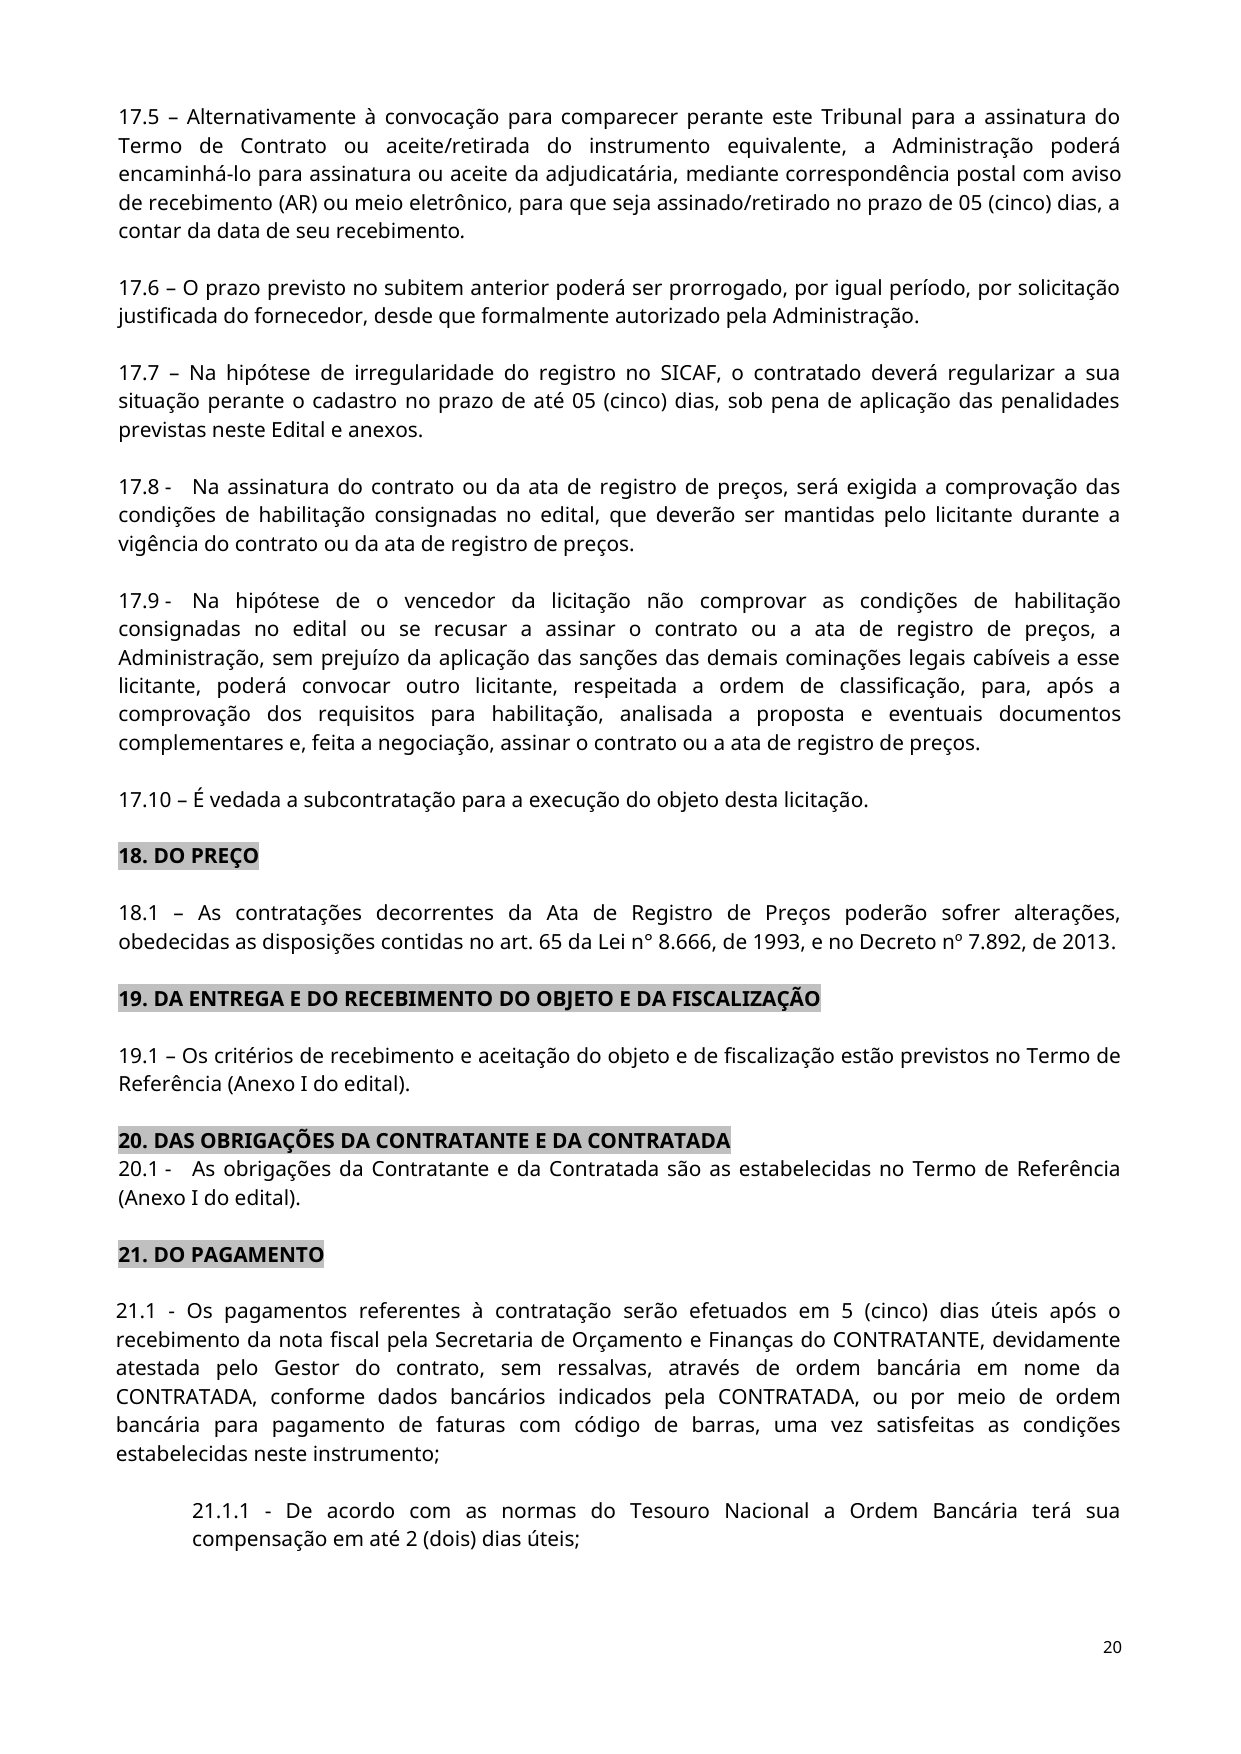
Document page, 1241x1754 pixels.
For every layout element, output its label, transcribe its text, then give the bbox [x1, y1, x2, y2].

text 20. DAS OBRIGAÇÕES DA CONTRATANTE E DA CONTRATADA [118, 1126, 1122, 1154]
text 17.8 - Na assinatura do contrato ou da ata de registro de preços, será exigida a comprovação das condições de habilitação consignadas no edital, que deverão ser mantidas pelo licitante durante a vigência do contrato ou da ata de registro de preços. [118, 472, 1122, 557]
text 19. DA ENTREGA E DO RECEBIMENTO DO OBJETO E DA FISCALIZAÇÃO [118, 984, 1122, 1012]
text 21. DO PAGAMENTO [118, 1240, 1122, 1268]
text 21.1 - Os pagamentos referentes à contratação serão efetuados em 5 (cinco) dias úteis após o recebimento da nota fiscal pela Secretaria de Orçamento e Finanças do CONTRATANTE, devidamente atestada pelo Gestor do contrato, sem ressalvas, através de ordem bancária em nome da CONTRATADA, conforme dados bancários indicados pela CONTRATADA, ou por meio de ordem bancária para pagamento de faturas com código de barras, uma vez satisfeitas as condições estabelecidas neste instrumento; [116, 1297, 1122, 1467]
text 21.1.1 - De acordo com as normas do Tesouro Nacional a Ordem Bancária terá sua compensação em até 2 (dois) dias úteis; [192, 1496, 1122, 1553]
text 17.10 – É vedada a subcontratação para a execução do objeto desta licitação. [118, 785, 1122, 813]
text 20.1 - As obrigações da Contratante e da Contratada são as estabelecidas no Termo de Referência (Anexo I do edital). [118, 1154, 1122, 1211]
text 17.9 - Na hipótese de o vencedor da licitação não comprovar as condições de habilitação consignadas no edital ou se recusar a assinar o contrato ou a ata de registro de preços, a Administração, sem prejuízo da aplicação das sanções das demais cominações legais cabíveis a esse licitante, poderá convocar outro licitante, respeitada a ordem de classificação, para, após a comprovação dos requisitos para habilitação, analisada a proposta e eventuais documentos complementares e, feita a negociação, assinar o contrato ou a ata de registro de preços. [118, 586, 1122, 756]
text 17.7 – Na hipótese de irregularidade do registro no SICAF, o contratado deverá regularizar a sua situação perante o cadastro no prazo de até 05 (cinco) dias, sob pena de aplicação das penalidades previstas neste Edital e anexos. [118, 358, 1122, 443]
text 18. DO PREÇO [118, 842, 1122, 870]
text 17.5 – Alternativamente à convocação para comparecer perante este Tribunal para a assinatura do Termo de Contrato ou aceite/retirada do instrumento equivalente, a Administração poderá encaminhá-lo para assinatura ou aceite da adjudicatária, mediante correspondência postal com aviso de recebimento (AR) ou meio eletrônico, para que seja assinado/retirado no prazo de 05 (cinco) dias, a contar da data de seu recebimento. [118, 102, 1122, 244]
text 18.1 – As contratações decorrentes da Ata de Registro de Preços poderão sofrer alterações, obedecidas as disposições contidas no art. 65 da Lei n° 8.666, de 1993, e no Decreto nº 7.892, de 2013. [118, 898, 1122, 955]
text 19.1 – Os critérios de recebimento e aceitação do objeto e de fiscalização estão previstos no Termo de Referência (Anexo I do edital). [118, 1041, 1122, 1098]
text 17.6 – O prazo previsto no subitem anterior poderá ser prorrogado, por igual período, por solicitação justificada do fornecedor, desde que formalmente autorizado pela Administração. [118, 273, 1122, 330]
